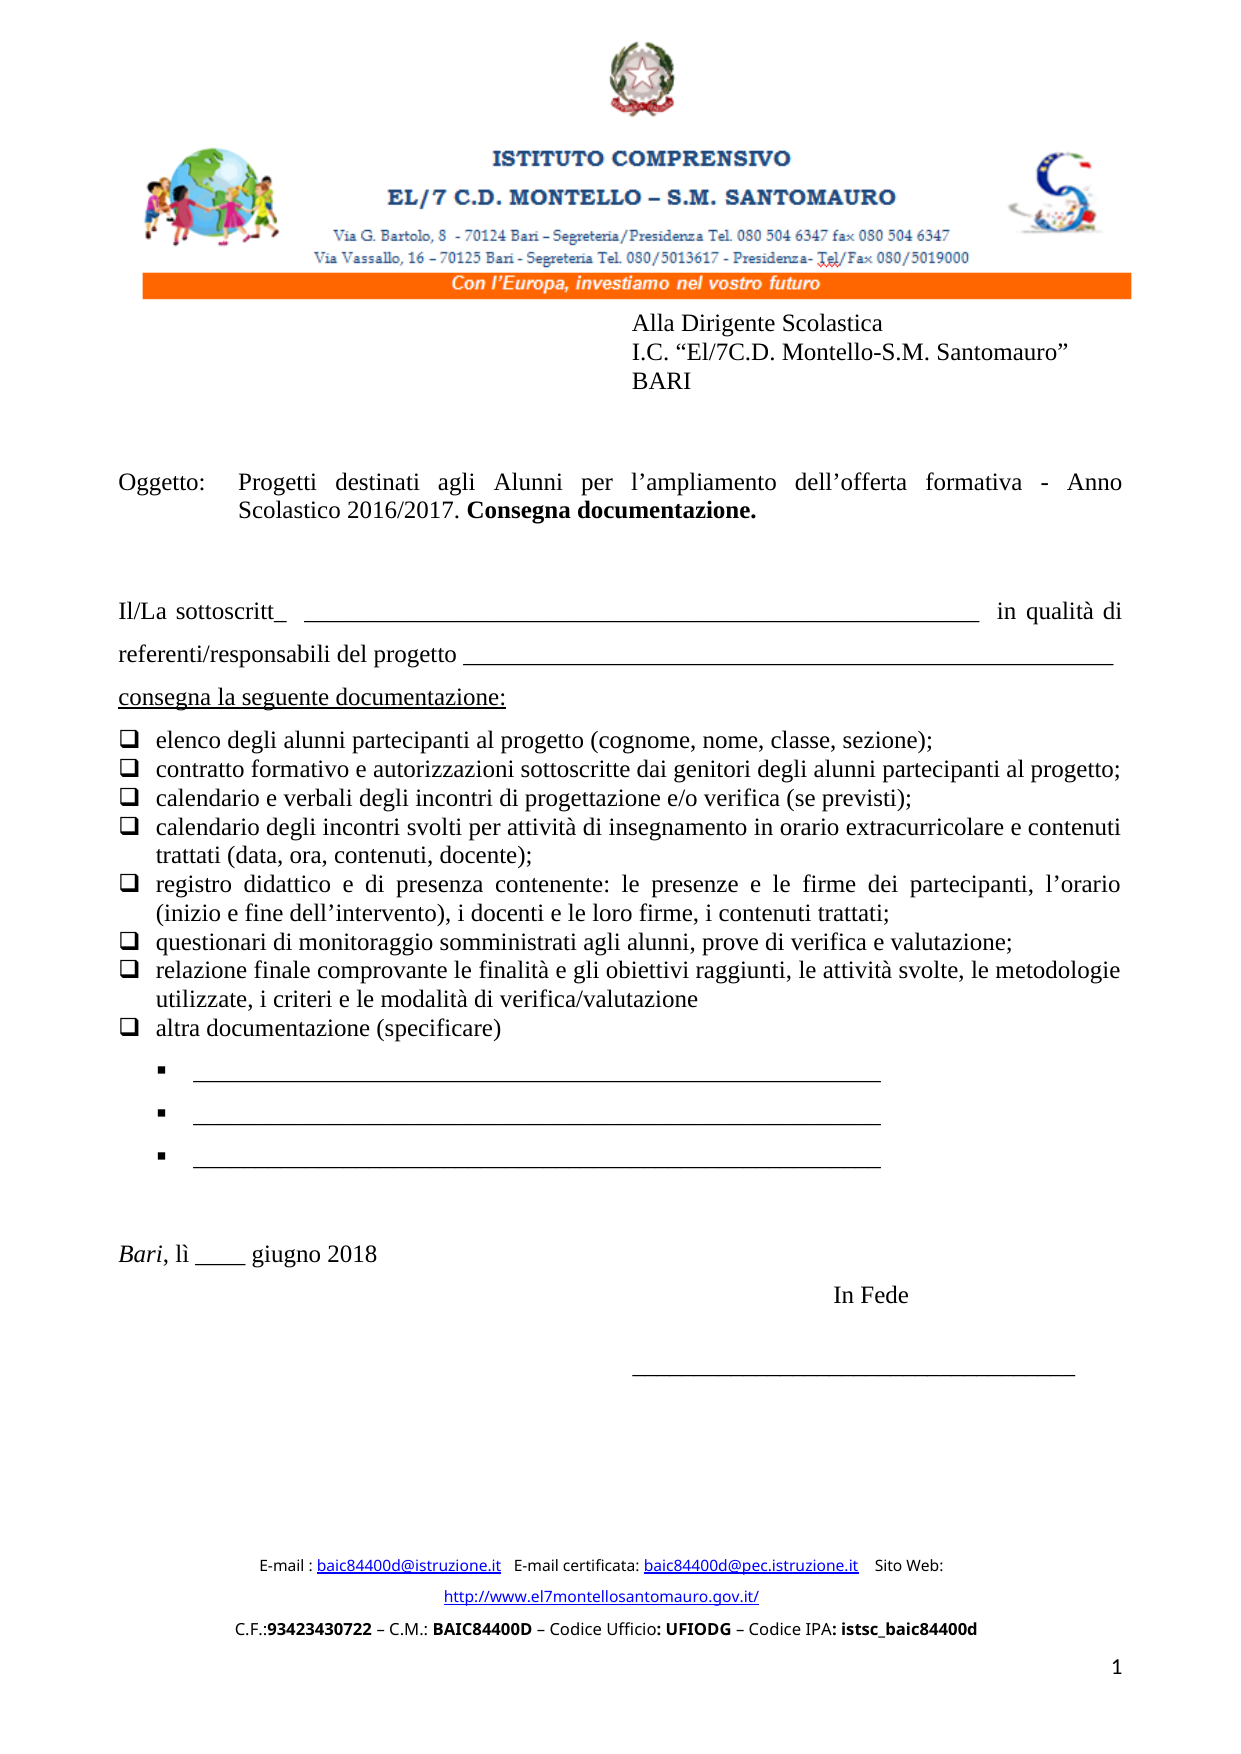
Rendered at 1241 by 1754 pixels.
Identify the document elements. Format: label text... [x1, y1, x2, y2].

table_header Alla Dirigente Scolastica I.C. “El/7C.D. Montello-S.M. Santomauro” BARI [624, 309, 1129, 423]
list calendario e verbali degli incontri di progettazione e/o verifica (se previsti); [118, 783, 1122, 812]
list questionari di monitoraggio somministrati agli alunni, prove di verifica e valutazione; [118, 927, 1122, 955]
list calendario degli incontri svolti per attività di insegnamento in orario extracurricolare e contenuti trattati (data, ora, contenuti, docente); [118, 812, 1122, 869]
text Il/La sottoscritt_ ______________________________________________________ in qualità di referenti/responsabili del progetto ____________________________________________________ [118, 596, 1122, 668]
list _______________________________________________________ [156, 1142, 1122, 1171]
list contratto formativo e autorizzazioni sottoscritte dai genitori degli alunni partecipanti al progetto; [118, 754, 1122, 783]
list registro didattico e di presenza contenente: le presenze e le firme dei partecipanti, l’orario (inizio e fine dell’intervento), i docenti e le loro firme, i contenuti trattati; [118, 869, 1122, 927]
list relazione finale comprovante le finalità e gli obiettivi raggiunti, le attività svolte, le metodologie utilizzate, i criteri e le modalità di verifica/valutazione [118, 955, 1122, 1013]
list _______________________________________________________ [156, 1099, 1122, 1128]
list _______________________________________________________ [156, 1056, 1122, 1085]
picture [118, 29, 1154, 309]
table_header Oggetto: [111, 467, 231, 524]
table_header Progetti destinati agli Alunni per l’ampliamento dell’offerta formativa - Anno Scolastico 2016/2017. Consegna documentazione. [231, 467, 1131, 524]
text In Fede [633, 1280, 1122, 1309]
text Bari, lì ____ giugno 2018 [118, 1239, 1122, 1268]
subtitle consegna la seguente documentazione: [118, 682, 1122, 711]
table_header [111, 309, 624, 423]
list altra documentazione (specificare) [118, 1013, 1122, 1042]
list elenco degli alunni partecipanti al progetto (cognome, nome, classe, sezione); [118, 725, 1122, 754]
